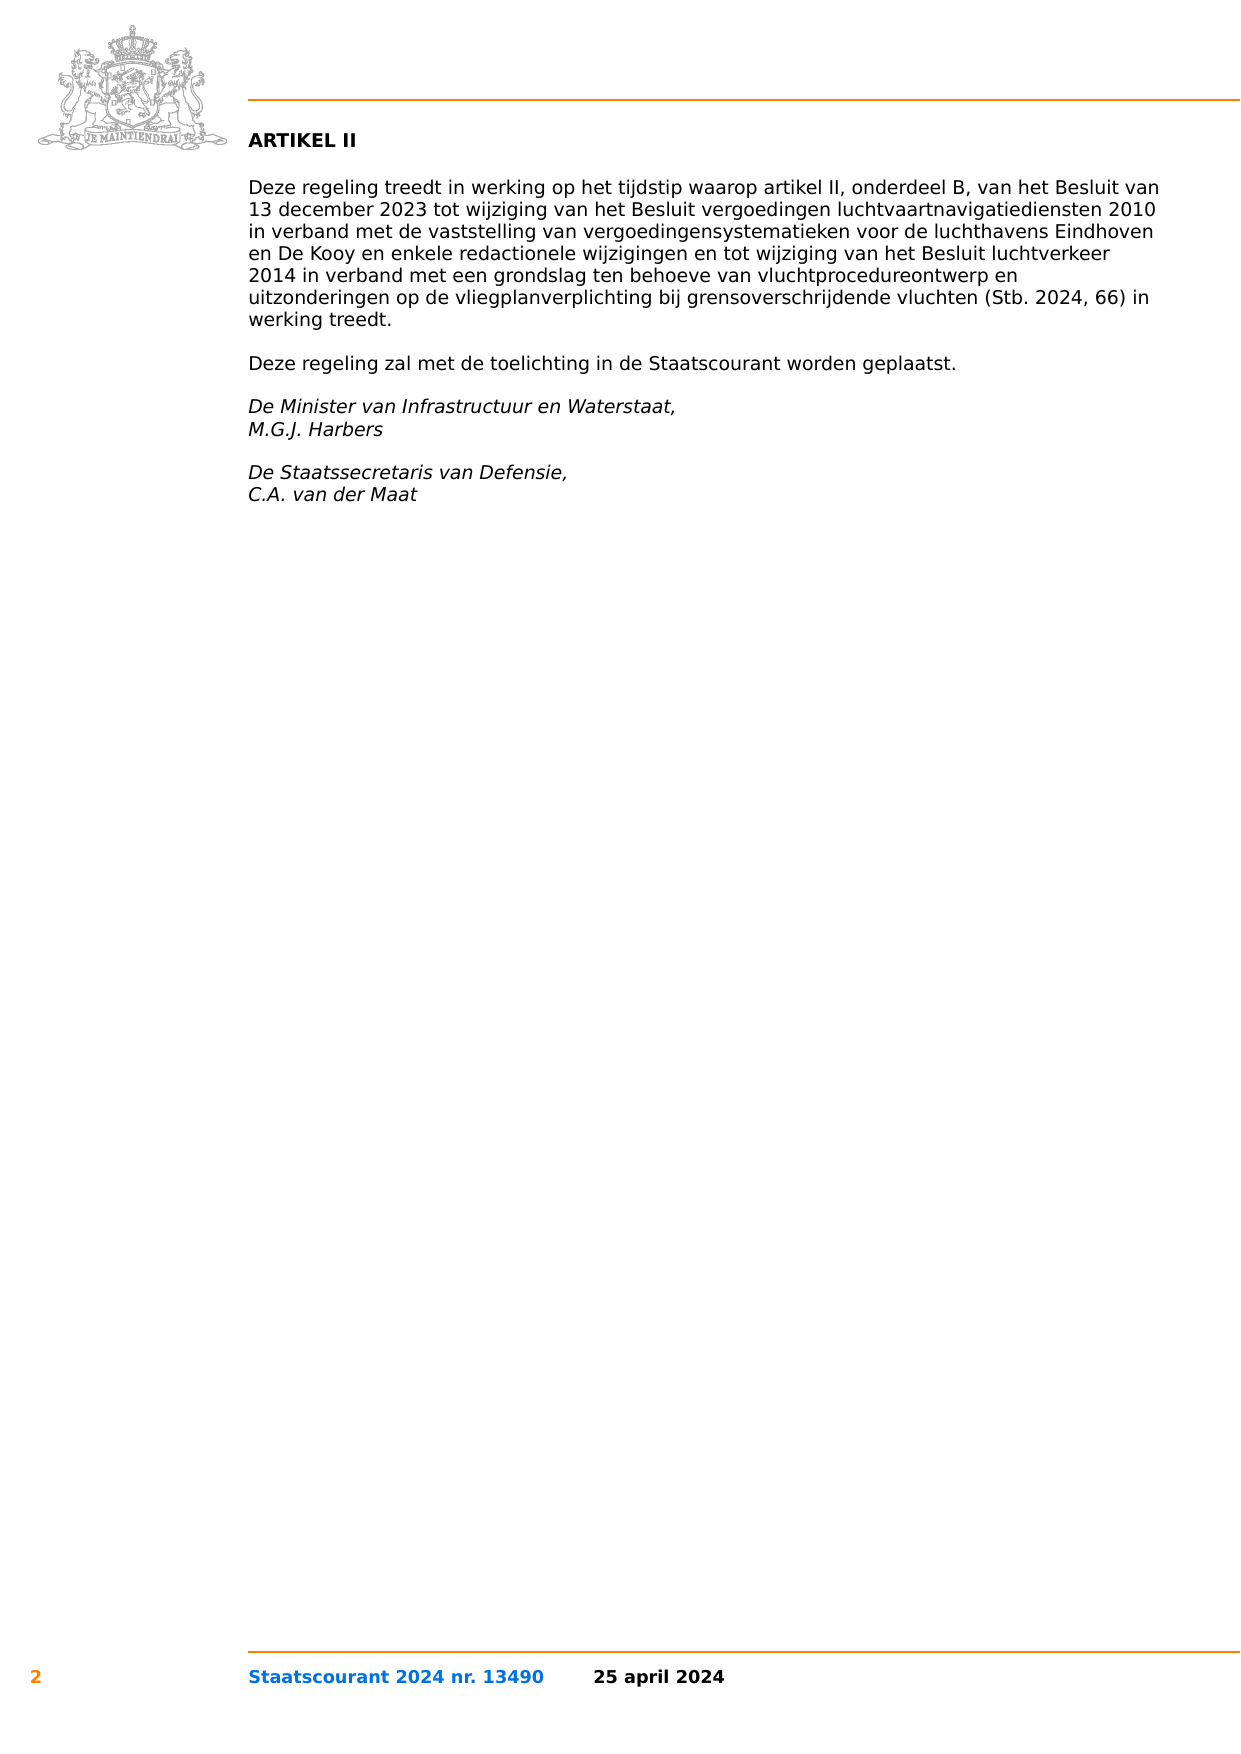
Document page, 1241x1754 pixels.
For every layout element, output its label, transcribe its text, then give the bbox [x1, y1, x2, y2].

text Deze regeling treedt in werking op het tijdstip waarop artikel II, onderdeel B, van het Besluit van 13 december 2023 tot wijziging van het Besluit vergoedingen luchtvaartnavigatiediensten 2010 in verband met de vaststelling van vergoedingensystematieken voor de luchthavens Eindhoven en De Kooy en enkele redactionele wijzigingen en tot wijziging van het Besluit luchtverkeer 2014 in verband met een grondslag ten behoeve van vluchtprocedureontwerp en uitzonderingen op de vliegplanverplichting bij grensoverschrijdende vluchten (Stb. 2024, 66) in werking treedt. [248, 177, 1163, 331]
text De Staatssecretaris van Defensie, C.A. van der Maat [248, 462, 1163, 506]
text Deze regeling zal met de toelichting in de Staatscourant worden geplaatst. [248, 353, 1163, 374]
picture [38, 25, 227, 150]
subtitle ARTIKEL II [248, 130, 1163, 152]
text De Minister van Infrastructuur en Waterstaat, M.G.J. Harbers [248, 396, 1163, 440]
